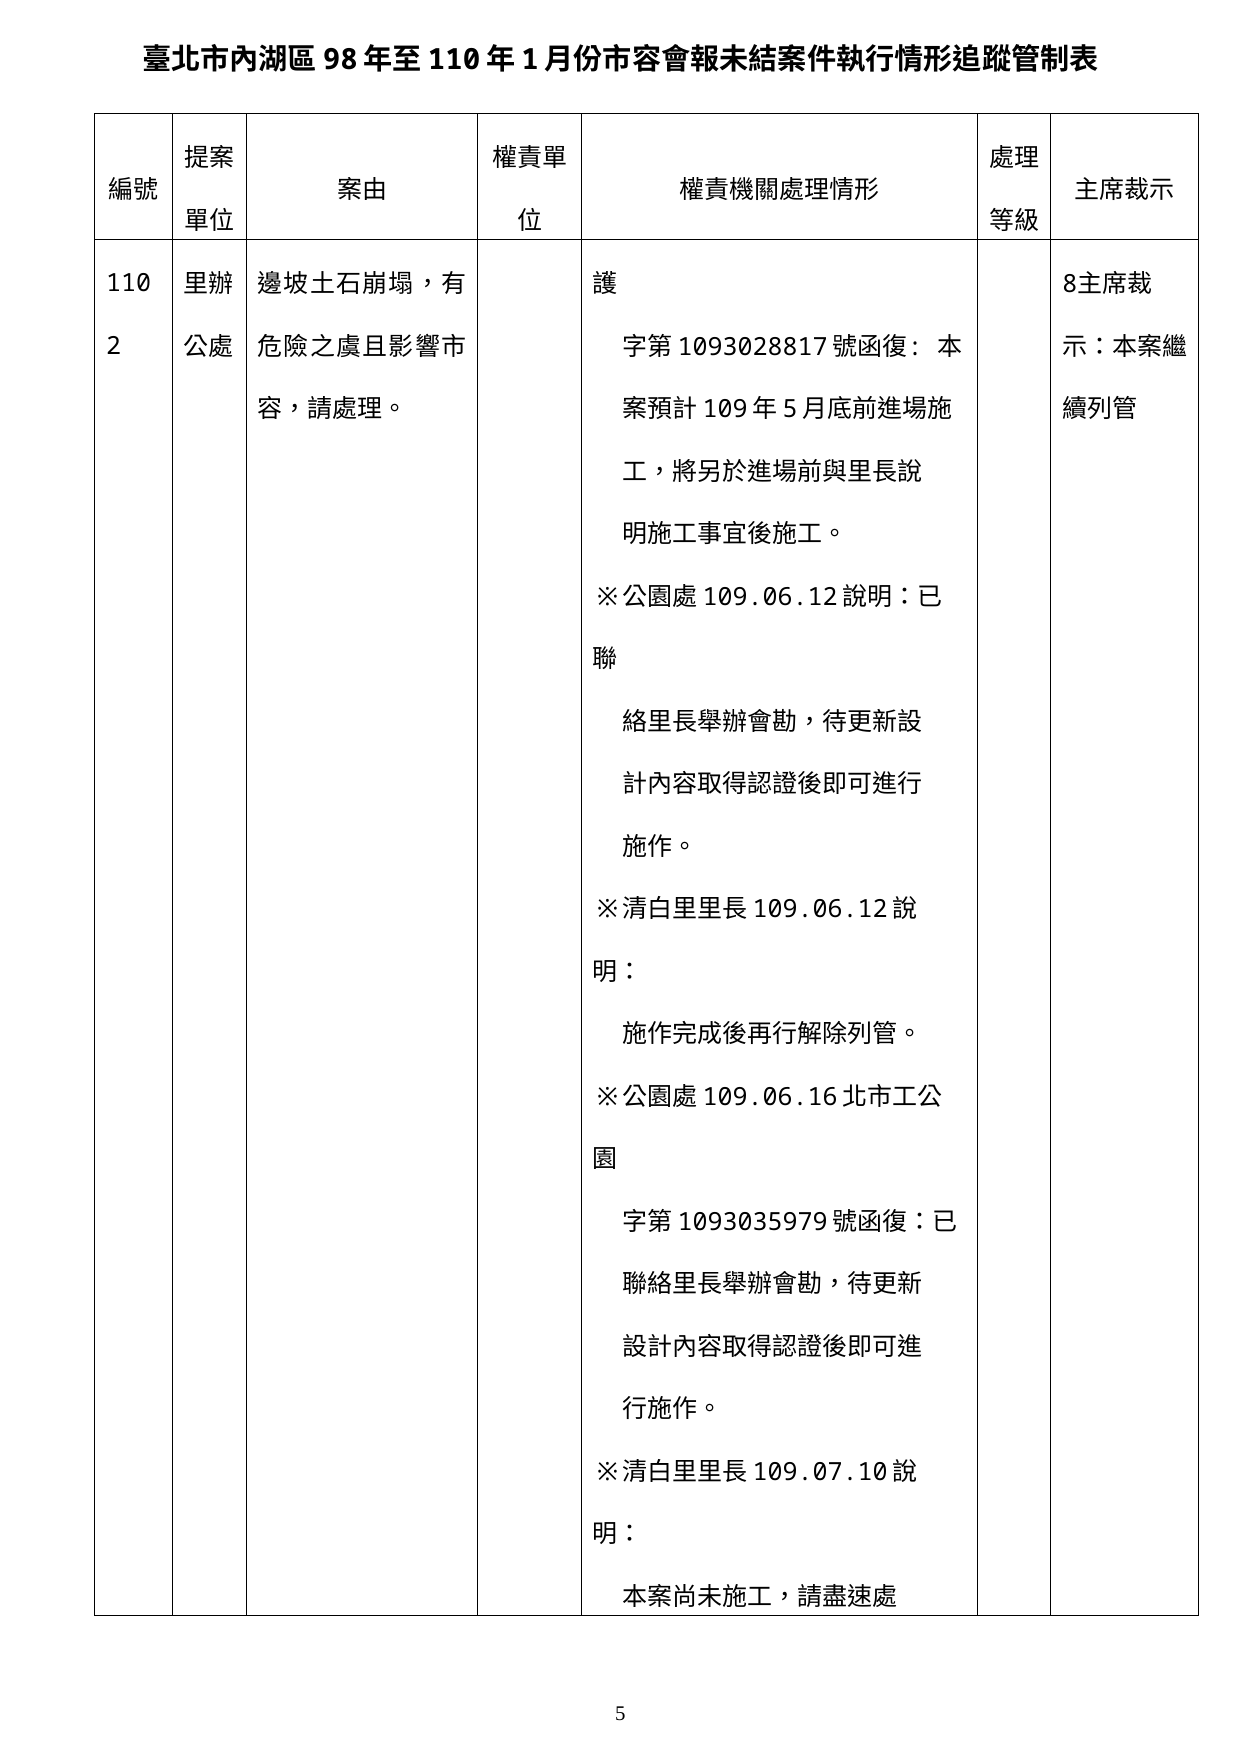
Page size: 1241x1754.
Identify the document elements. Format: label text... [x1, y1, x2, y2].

table_header 處理等級 [978, 114, 1050, 239]
table_header 權責單位 [478, 114, 581, 239]
table_cell 護 字第1093028817號函復: 本 案預計109年5月底前進場施 工，將另於進場前與里長說 明施工事宜後施工。 ※公園處109.06.12說明：已聯 絡里長舉辦會勘，待更新設 計內容取得認證後即可進行 施作。 ※清白里里長109.06.12說明： 施作完成後再行解除列管。 ※公園處109.06.16北市工公園 字第1093035979號函復：已 聯絡里長舉辦會勘，待更新 設計內容取得認證後即可進 行施作。 ※清白里里長109.07.10說明： 本案尚未施工，請盡速處 [582, 240, 977, 1615]
table_cell 1102 [95, 240, 172, 1615]
table_header 主席裁示 [1051, 114, 1198, 239]
table_header 提案單位 [173, 114, 246, 239]
table_cell 8主席裁示：本案繼續列管 [1051, 240, 1198, 1615]
table_header 案由 [247, 114, 477, 239]
table_cell 邊坡土石崩塌，有危險之虞且影響市容，請處理。 [247, 240, 477, 1615]
table_cell [978, 240, 1050, 1615]
table_cell [478, 240, 581, 1615]
table_cell 里辦公處 [173, 240, 246, 1615]
table_header 權責機關處理情形 [582, 114, 977, 239]
table_header 編號 [95, 114, 172, 239]
